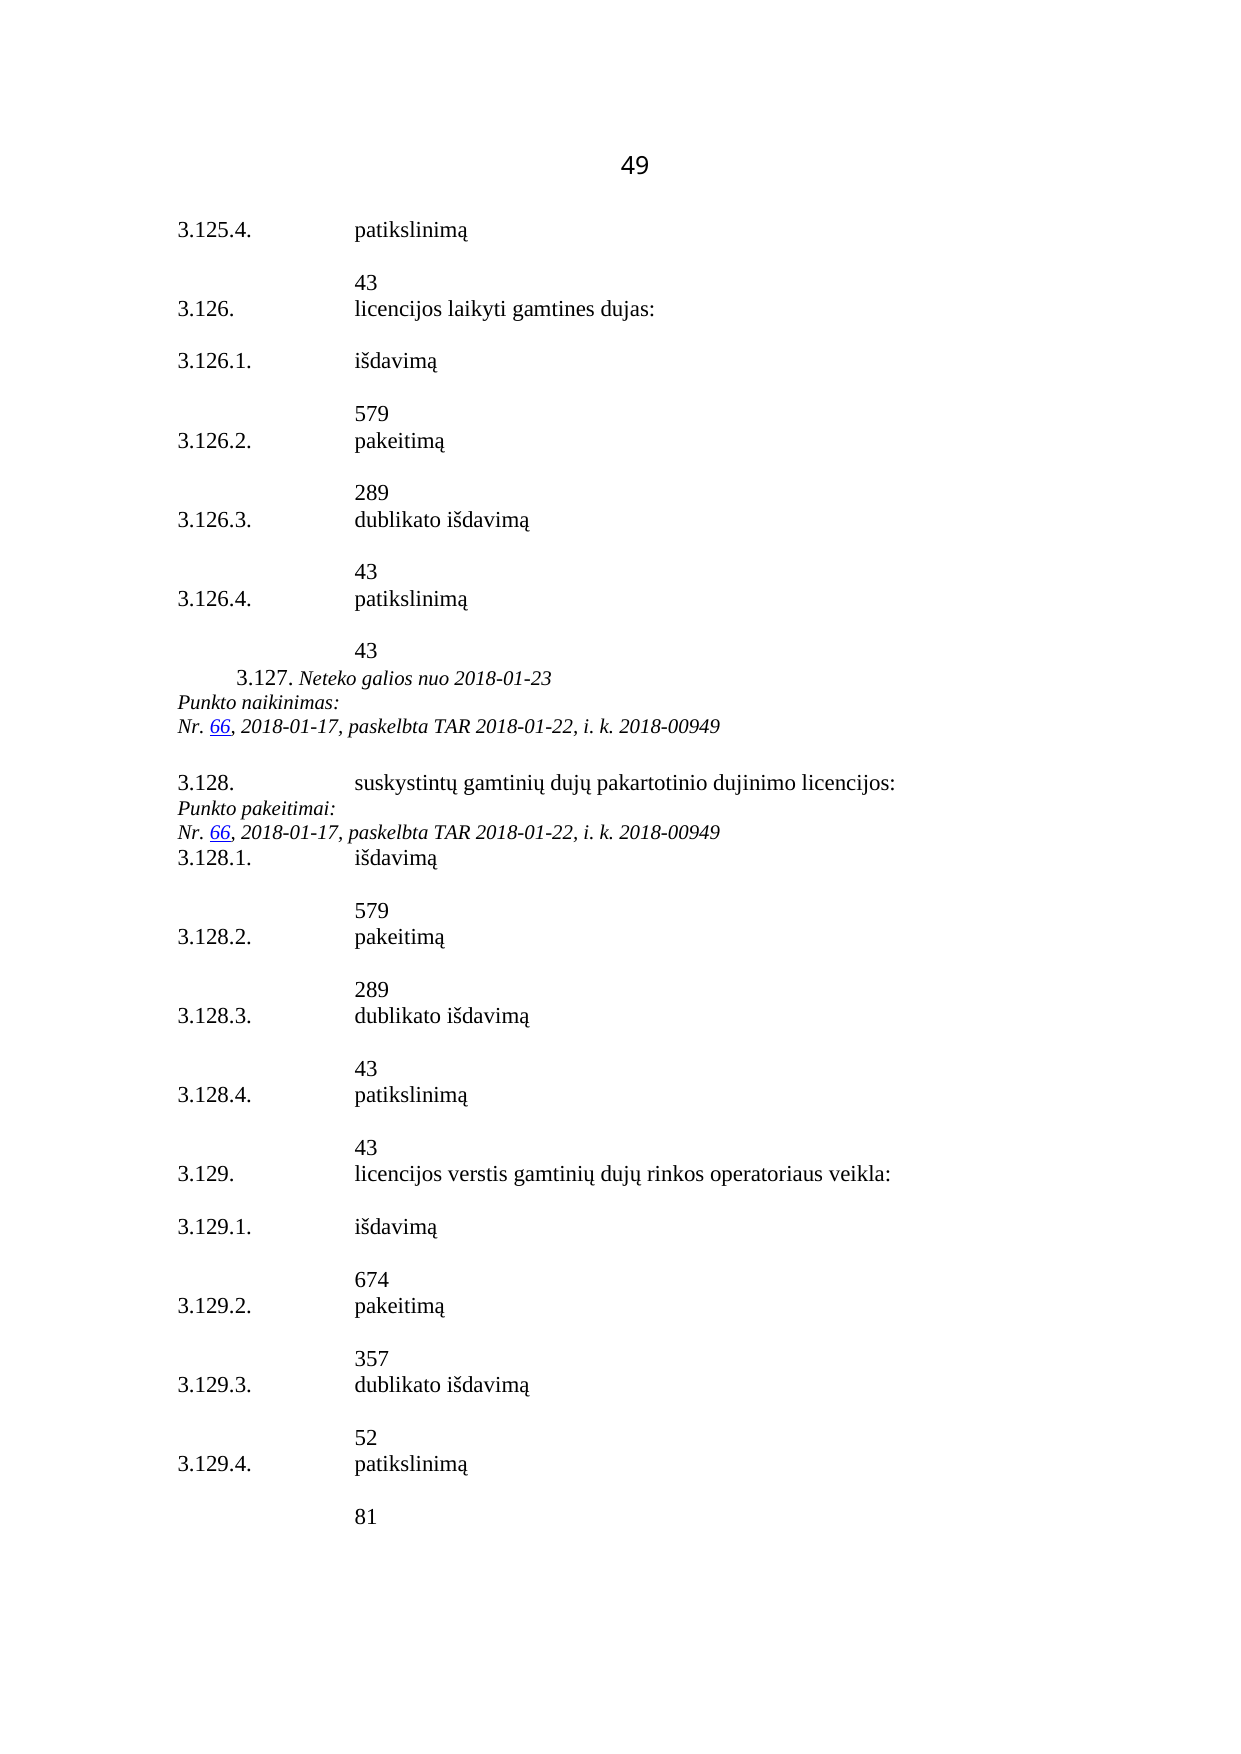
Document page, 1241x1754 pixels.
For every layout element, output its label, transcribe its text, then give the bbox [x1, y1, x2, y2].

text 3.126. licencijos laikyti gamtines dujas: [177, 295, 945, 348]
text 3.128.2. pakeitimą 289 [177, 923, 945, 1002]
text 3.127. Neteko galios nuo 2018-01-23 [177, 664, 1093, 690]
text 3.129. licencijos verstis gamtinių dujų rinkos operatoriaus veikla: [177, 1160, 945, 1213]
text 3.128.1. išdavimą 579 [177, 844, 945, 923]
text 3.128.3. dublikato išdavimą 43 [177, 1002, 945, 1081]
text 3.128. suskystintų gamtinių dujų pakartotinio dujinimo licencijos: [177, 767, 945, 796]
text 3.129.1. išdavimą 674 [177, 1213, 945, 1292]
text 3.125.4. patikslinimą 43 [177, 216, 945, 295]
text Punkto pakeitimai: [177, 796, 1093, 820]
text Punkto naikinimas: [177, 690, 1093, 714]
text 3.126.1. išdavimą 579 [177, 348, 945, 427]
text 3.129.3. dublikato išdavimą 52 [177, 1371, 945, 1450]
text Nr. 66, 2018-01-17, paskelbta TAR 2018-01-22, i. k. 2018-00949 [177, 820, 1093, 844]
text 3.129.4. patikslinimą 81 [177, 1450, 945, 1529]
text 3.126.3. dublikato išdavimą 43 [177, 506, 945, 585]
text 3.128.4. patikslinimą 43 [177, 1081, 945, 1160]
text Nr. 66, 2018-01-17, paskelbta TAR 2018-01-22, i. k. 2018-00949 [177, 714, 1093, 738]
text 3.126.4. patikslinimą 43 [177, 585, 945, 664]
text 3.126.2. pakeitimą 289 [177, 427, 945, 506]
text 3.129.2. pakeitimą 357 [177, 1292, 945, 1371]
